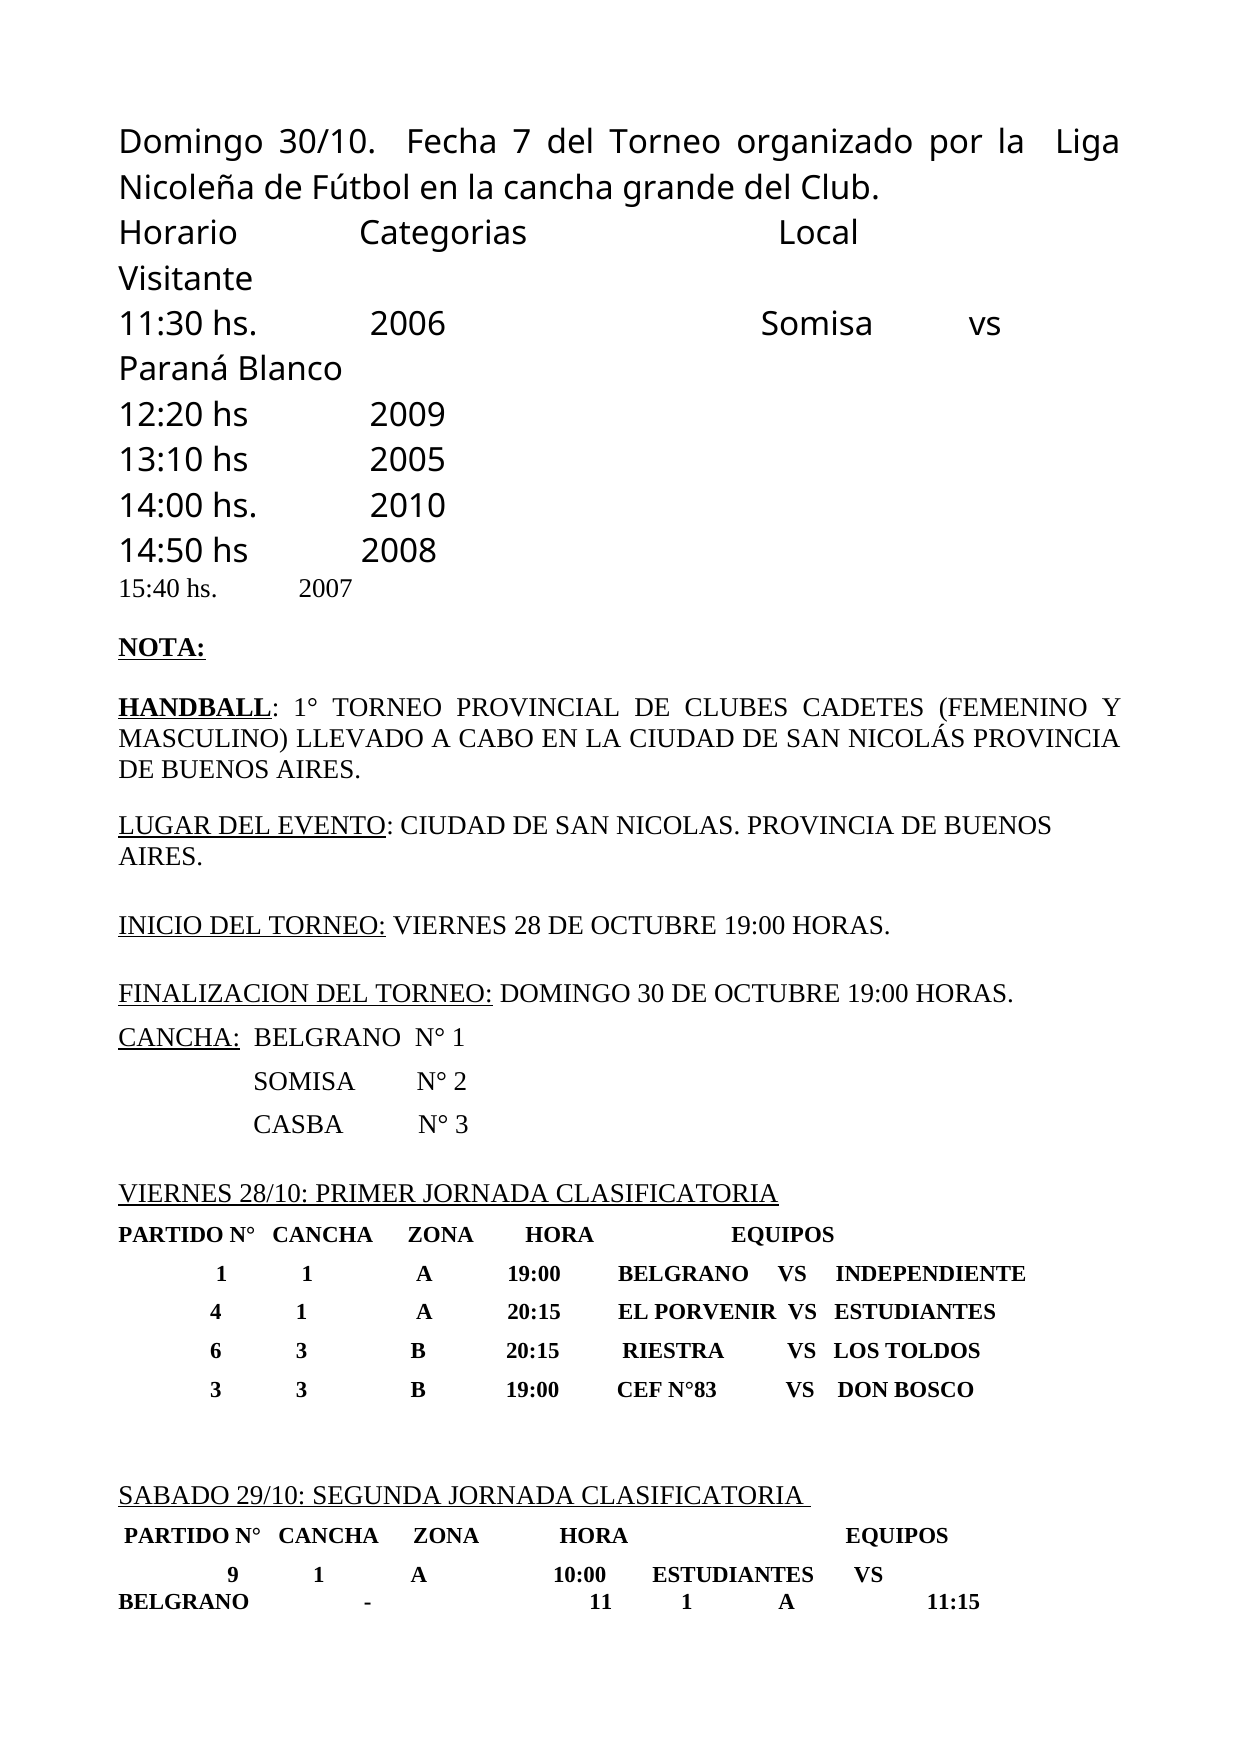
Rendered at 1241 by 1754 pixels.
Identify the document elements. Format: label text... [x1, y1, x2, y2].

text Horario Categorias Local Visitante [118, 209, 1122, 300]
text VIERNES 28/10: PRIMER JORNADA CLASIFICATORIA [118, 1177, 1122, 1208]
text 1 1 A 19:00 BELGRANO VS INDEPENDIENTE [118, 1259, 1122, 1286]
text Domingo 30/10. Fecha 7 del Torneo organizado por la Liga Nicoleña de Fútbol en la cancha grande del Club. [118, 118, 1122, 209]
text 11:30 hs. 2006 Somisa vs Paraná Blanco [118, 300, 1122, 391]
text PARTIDO N° CANCHA ZONA HORA EQUIPOS [118, 1221, 1122, 1247]
text 13:10 hs 2005 [118, 436, 1122, 481]
text 6 3 B 20:15 RIESTRA VS LOS TOLDOS [118, 1337, 1122, 1364]
text NOTA: [118, 631, 1122, 663]
text HANDBALL: 1° TORNEO PROVINCIAL DE CLUBES CADETES (FEMENINO Y MASCULINO) LLEVADO A CABO EN LA CIUDAD DE SAN NICOLÁS PROVINCIA DE BUENOS AIRES. [118, 691, 1122, 784]
text INICIO DEL TORNEO: VIERNES 28 DE OCTUBRE 19:00 HORAS. [118, 909, 1122, 940]
text PARTIDO N° CANCHA ZONA HORA EQUIPOS [118, 1522, 1122, 1549]
text 12:20 hs 2009 [118, 391, 1122, 436]
text SOMISA N° 2 [118, 1065, 1122, 1096]
text SABADO 29/10: SEGUNDA JORNADA CLASIFICATORIA [118, 1479, 1155, 1510]
text 9 1 A 10:00 ESTUDIANTES VS BELGRANO - 11 1 A 11:15 [118, 1561, 1122, 1614]
text LUGAR DEL EVENTO: CIUDAD DE SAN NICOLAS. PROVINCIA DE BUENOS AIRES. [118, 809, 1122, 871]
text 15:40 hs. 2007 [118, 572, 1122, 603]
text 4 1 A 20:15 EL PORVENIR VS ESTUDIANTES [118, 1298, 1122, 1325]
text 3 3 B 19:00 CEF N°83 VS DON BOSCO [118, 1376, 1122, 1402]
text 14:00 hs. 2010 [118, 481, 1122, 527]
text CANCHA: BELGRANO N° 1 [118, 1021, 1122, 1052]
text CASBA N° 3 [118, 1108, 1122, 1139]
text FINALIZACION DEL TORNEO: DOMINGO 30 DE OCTUBRE 19:00 HORAS. [118, 977, 1122, 1009]
text 14:50 hs 2008 [118, 527, 1122, 572]
